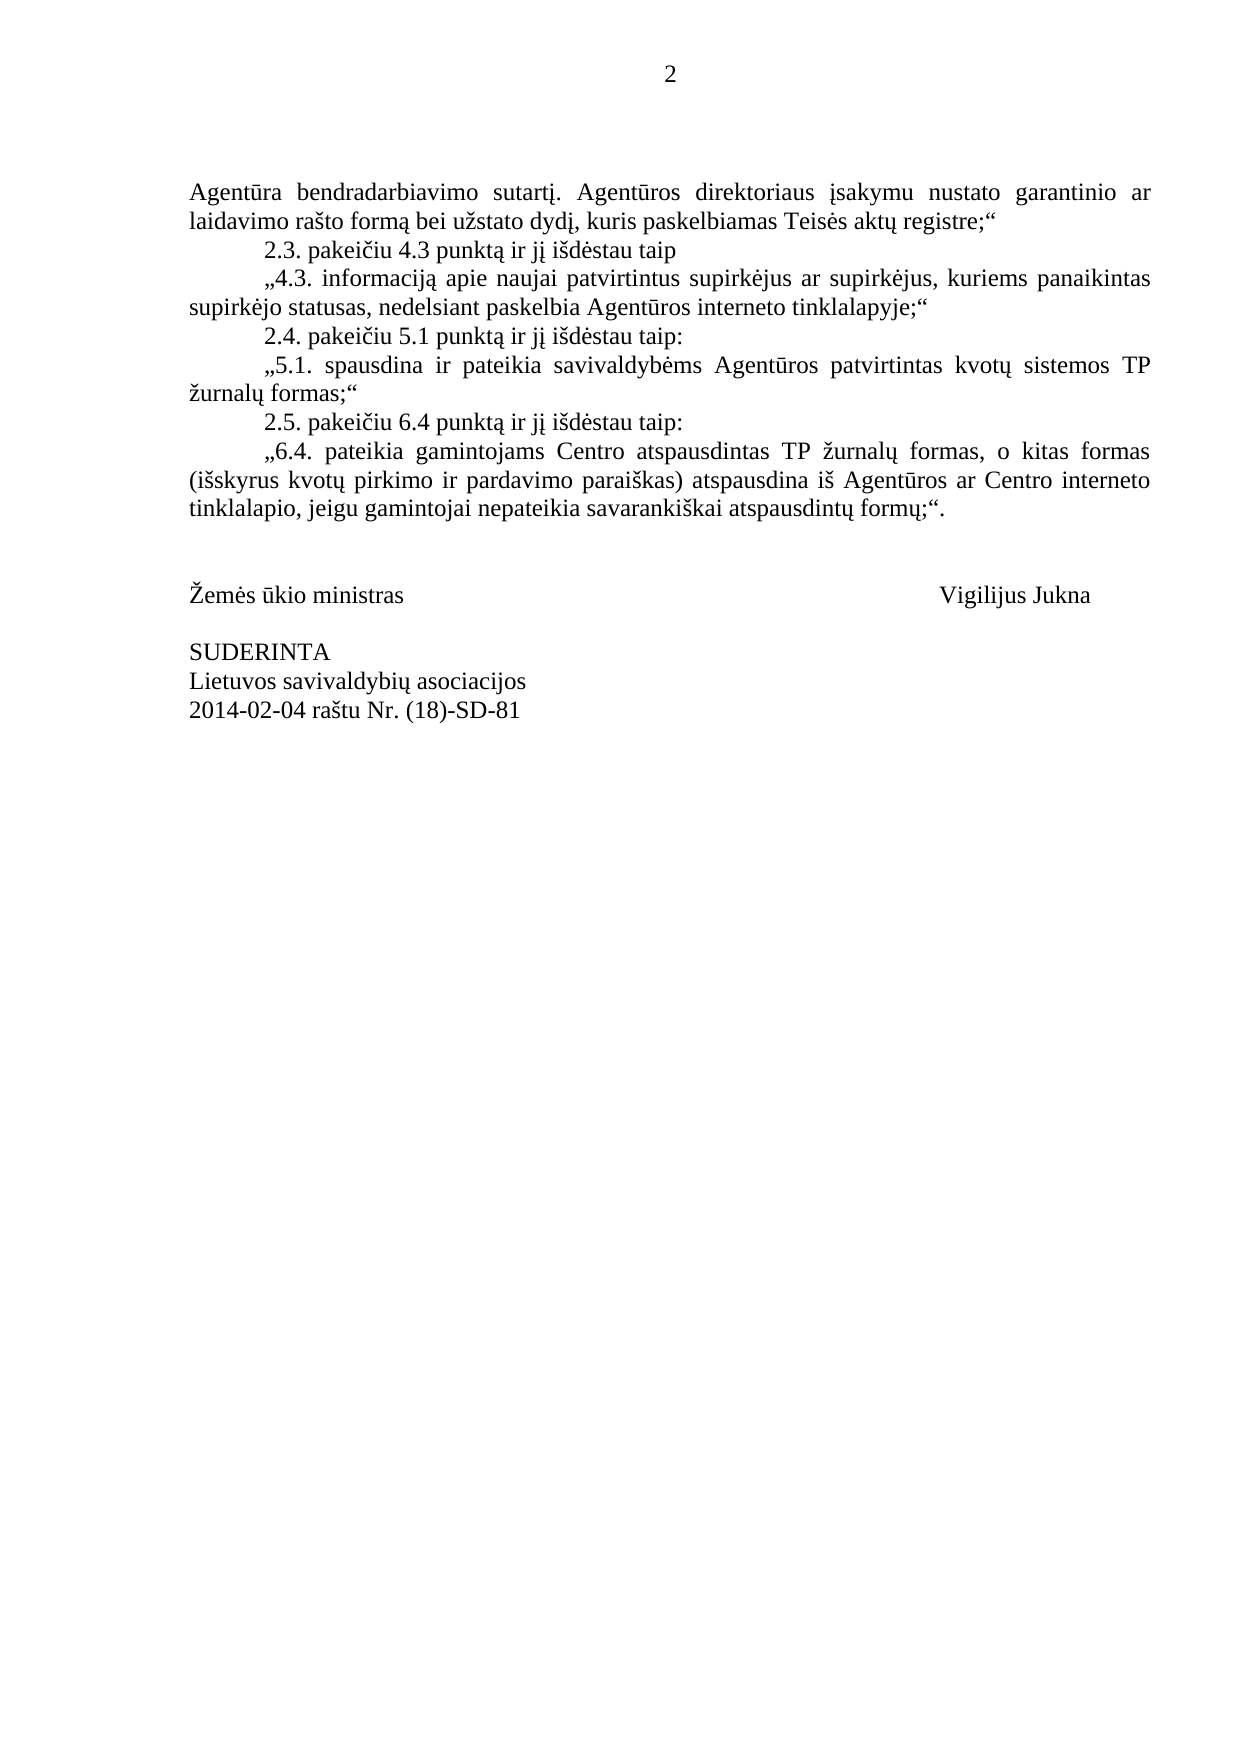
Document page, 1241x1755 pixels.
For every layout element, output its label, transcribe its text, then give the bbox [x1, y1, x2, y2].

text 2.3. pakeičiu 4.3 punktą ir jį išdėstau taip [189, 235, 1152, 263]
text „6.4. pateikia gamintojams Centro atspausdintas TP žurnalų formas, o kitas formas (išskyrus kvotų pirkimo ir pardavimo paraiškas) atspausdina iš Agentūros ar Centro interneto tinklalapio, jeigu gamintojai nepateikia savarankiškai atspausdintų formų;“. [189, 436, 1152, 522]
text SUDERINTA [189, 637, 1152, 666]
text Agentūra bendradarbiavimo sutartį. Agentūros direktoriaus įsakymu nustato garantinio ar laidavimo rašto formą bei užstato dydį, kuris paskelbiamas Teisės aktų registre;“ [189, 177, 1152, 235]
text 2.4. pakeičiu 5.1 punktą ir jį išdėstau taip: [189, 321, 1152, 350]
text Žemės ūkio ministras Vigilijus Jukna [189, 580, 1152, 608]
text 2014-02-04 raštu Nr. (18)-SD-81 [189, 695, 1152, 723]
text „4.3. informaciją apie naujai patvirtintus supirkėjus ar supirkėjus, kuriems panaikintas supirkėjo statusas, nedelsiant paskelbia Agentūros interneto tinklalapyje;“ [189, 263, 1152, 321]
text „5.1. spausdina ir pateikia savivaldybėms Agentūros patvirtintas kvotų sistemos TP žurnalų formas;“ [189, 350, 1152, 407]
text 2.5. pakeičiu 6.4 punktą ir jį išdėstau taip: [189, 407, 1152, 436]
text Lietuvos savivaldybių asociacijos [189, 666, 1152, 695]
